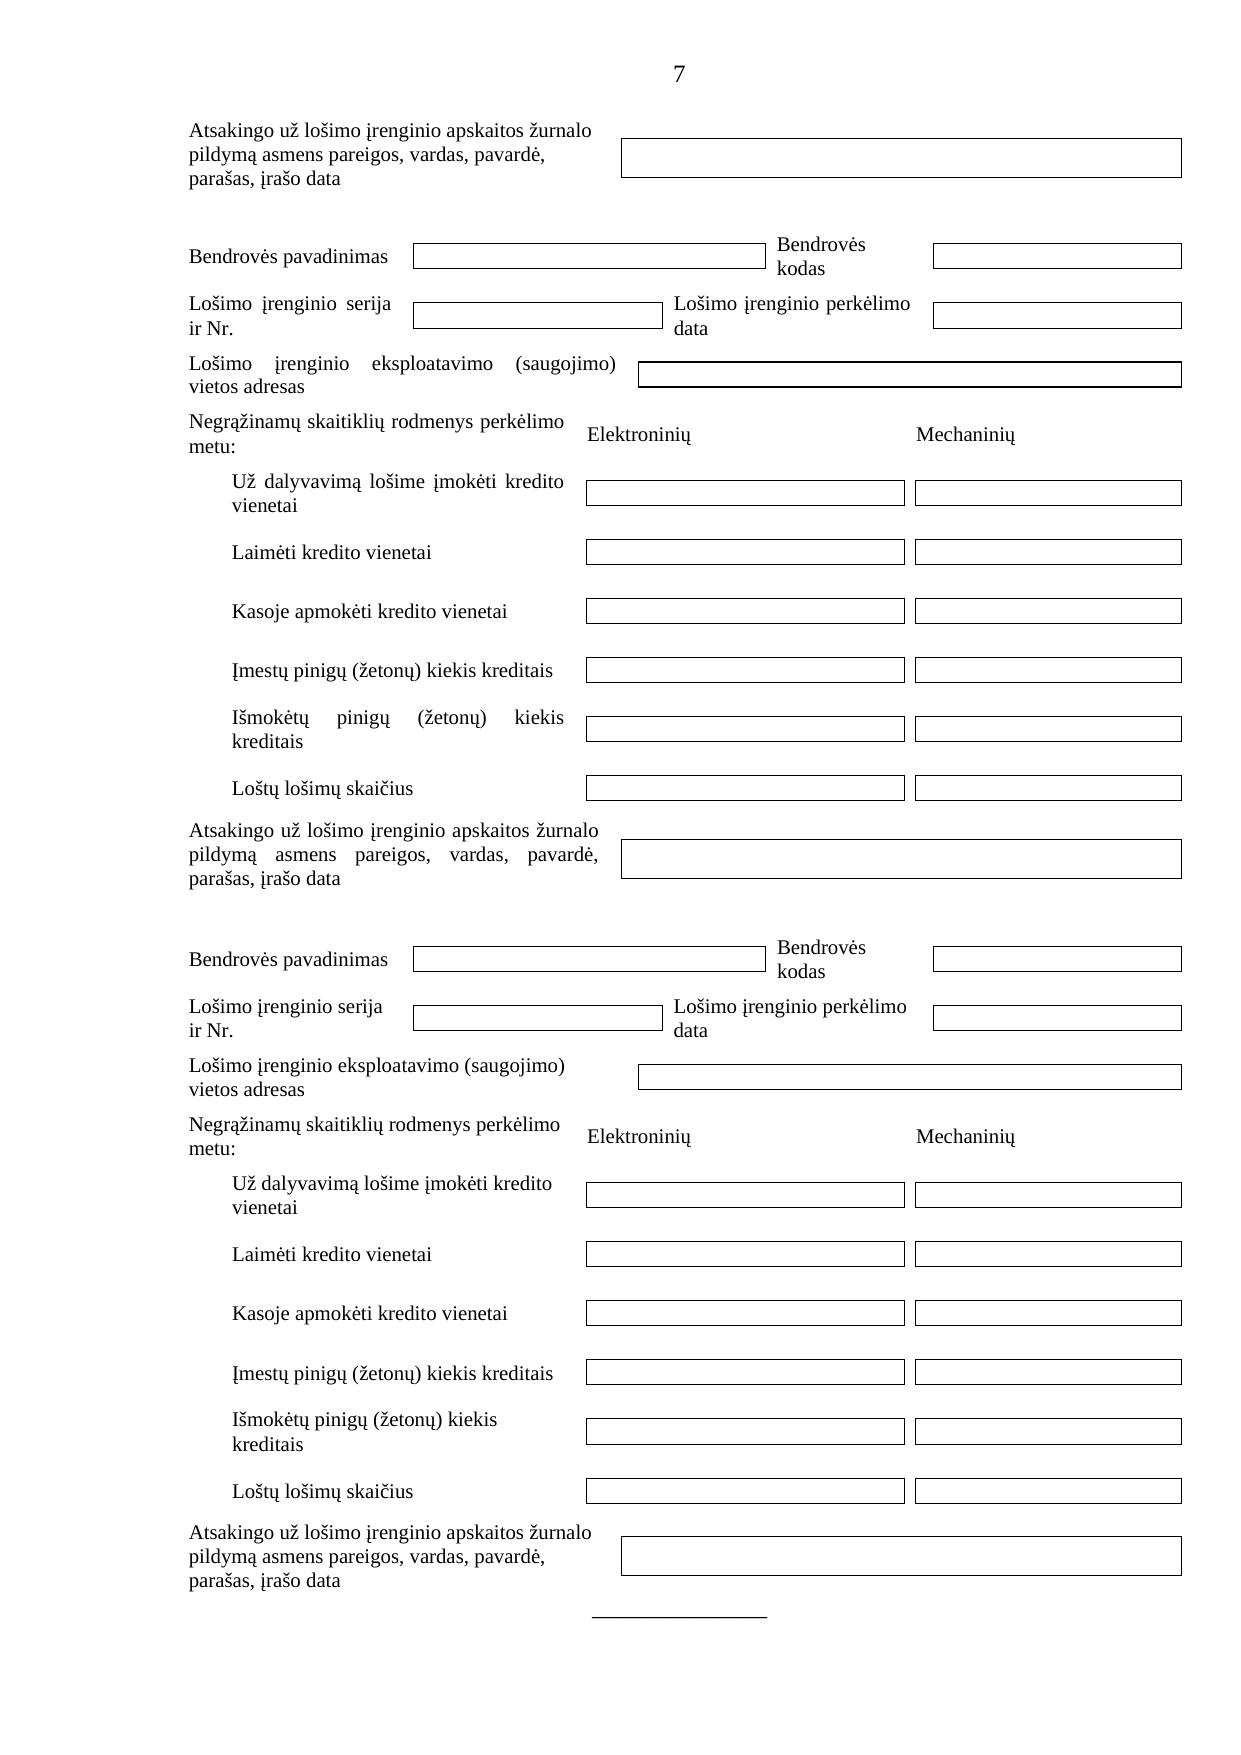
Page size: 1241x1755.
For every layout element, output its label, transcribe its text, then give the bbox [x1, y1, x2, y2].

table_cell Kasoje apmokėti kredito vienetai [221, 1284, 576, 1343]
table_header [403, 227, 765, 286]
table_cell Loštų lošimų skaičius [221, 1461, 576, 1520]
table_cell Atsakingo už lošimo įrenginio apskaitos žurnalo pildymą asmens pareigos, vardas, pavardė, parašas, įrašo data [177, 1520, 610, 1592]
table_header [622, 1537, 1181, 1575]
table_cell [905, 1225, 1181, 1284]
table_header [916, 1183, 1181, 1207]
table_cell [576, 1461, 904, 1520]
table_header [916, 1242, 1181, 1266]
table_cell [177, 1166, 221, 1225]
table_header [403, 930, 766, 988]
table_cell Mechaninių [905, 1107, 1181, 1166]
table_cell [905, 759, 1181, 817]
table_cell [628, 345, 1181, 404]
table_cell [905, 581, 1181, 640]
table_header [414, 1006, 662, 1030]
table_cell [922, 989, 1181, 1048]
table_cell Už dalyvavimą lošime įmokėti kredito vienetai [221, 1166, 576, 1225]
table_cell Kasoje apmokėti kredito vienetai [220, 581, 576, 640]
table_cell [177, 640, 220, 699]
table_header [587, 599, 904, 623]
table_cell Atsakingo už lošimo įrenginio apskaitos žurnalo pildymą asmens pareigos, vardas, pavardė, parašas, įrašo data [177, 118, 610, 198]
table_header Bendrovės pavadinimas [177, 930, 403, 988]
table_header [622, 840, 1181, 878]
table_header [587, 1360, 904, 1384]
table_cell [576, 1402, 904, 1461]
table_header [916, 1479, 1181, 1502]
table_cell [905, 1402, 1181, 1461]
table_cell [576, 1343, 904, 1402]
table_header [587, 658, 904, 682]
table_cell Lošimo įrenginio serija ir Nr. [177, 286, 403, 345]
table_cell Loštų lošimų skaičius [220, 759, 576, 817]
table_cell [576, 699, 904, 758]
text ______________ [177, 1592, 1181, 1621]
table_cell Elektroninių [576, 404, 904, 463]
table_header [934, 244, 1181, 268]
table_header [916, 1419, 1181, 1443]
table_cell [905, 1166, 1181, 1225]
table_header [639, 363, 1181, 386]
table_cell Lošimo įrenginio eksploatavimo (saugojimo) vietos adresas [177, 345, 628, 404]
table_cell [576, 522, 904, 581]
table_cell Lošimo įrenginio eksploatavimo (saugojimo) vietos adresas [177, 1048, 627, 1107]
table_cell Įmestų pinigų (žetonų) kiekis kreditais [221, 1343, 576, 1402]
table_header [587, 1479, 904, 1502]
table_header [934, 947, 1181, 971]
table_header [916, 481, 1181, 504]
table_header Bendrovės kodas [765, 227, 922, 286]
table_cell [905, 463, 1181, 522]
table_cell [905, 1343, 1181, 1402]
table_cell [177, 1284, 221, 1343]
table_header [934, 1006, 1181, 1030]
table_cell [576, 1166, 904, 1225]
table_header [916, 776, 1181, 800]
table_header [587, 776, 904, 800]
table_cell [905, 1461, 1181, 1520]
table_cell [610, 118, 1181, 198]
table_cell [610, 1520, 1181, 1592]
table_cell Laimėti kredito vienetai [221, 1225, 576, 1284]
table_header [934, 303, 1181, 327]
table_cell [177, 463, 220, 522]
table_cell Negrąžinamų skaitiklių rodmenys perkėlimo metu: [177, 404, 576, 463]
table_header [414, 947, 765, 971]
table_header [639, 1065, 1181, 1089]
table_cell [576, 1225, 904, 1284]
table_cell [576, 463, 904, 522]
table_header [587, 1419, 904, 1443]
table_cell [177, 1343, 221, 1402]
table_cell Lošimo įrenginio serija ir Nr. [177, 989, 403, 1048]
table_cell [177, 699, 220, 758]
table_cell Lošimo įrenginio perkėlimo data [662, 989, 922, 1048]
table_cell Įmestų pinigų (žetonų) kiekis kreditais [220, 640, 576, 699]
table_header Bendrovės kodas [766, 930, 922, 988]
table_header [916, 540, 1181, 564]
table_cell Laimėti kredito vienetai [220, 522, 576, 581]
table_cell [177, 581, 220, 640]
table_cell [610, 818, 1181, 901]
table_header [587, 1183, 904, 1207]
table_cell [905, 1284, 1181, 1343]
table_header [587, 540, 904, 564]
table_cell [576, 1284, 904, 1343]
table_header Bendrovės pavadinimas [177, 227, 403, 286]
table_cell Už dalyvavimą lošime įmokėti kredito vienetai [220, 463, 576, 522]
table_cell [905, 640, 1181, 699]
table_cell Elektroninių [576, 1107, 904, 1166]
table_header [916, 1301, 1181, 1325]
table_cell [905, 522, 1181, 581]
table_cell [177, 1461, 221, 1520]
table_cell [177, 759, 220, 817]
table_header [916, 717, 1181, 741]
table_cell [403, 286, 662, 345]
table_cell [922, 286, 1181, 345]
table_header [916, 1360, 1181, 1384]
table_cell [576, 759, 904, 817]
table_cell Išmokėtų pinigų (žetonų) kiekis kreditais [221, 1402, 576, 1461]
table_header [587, 717, 904, 741]
table_cell [576, 581, 904, 640]
table_cell Išmokėtų pinigų (žetonų) kiekis kreditais [220, 699, 576, 758]
table_header [587, 1301, 904, 1325]
table_header [922, 227, 1181, 286]
table_header [414, 244, 765, 268]
table_header [587, 481, 904, 504]
table_header [916, 599, 1181, 623]
table_cell Atsakingo už lošimo įrenginio apskaitos žurnalo pildymą asmens pareigos, vardas, pavardė, parašas, įrašo data [177, 818, 610, 901]
table_cell Negrąžinamų skaitiklių rodmenys perkėlimo metu: [177, 1107, 576, 1166]
table_cell [403, 989, 662, 1048]
table_header [622, 139, 1181, 177]
table_header [916, 658, 1181, 682]
table_cell [177, 522, 220, 581]
table_cell [177, 1225, 221, 1284]
table_cell [576, 640, 904, 699]
table_cell Lošimo įrenginio perkėlimo data [662, 286, 922, 345]
table_cell [628, 1048, 1181, 1107]
table_cell Mechaninių [905, 404, 1181, 463]
table_cell [177, 1402, 221, 1461]
table_header [587, 1242, 904, 1266]
table_cell [905, 699, 1181, 758]
table_header [414, 303, 662, 327]
table_header [922, 930, 1181, 988]
